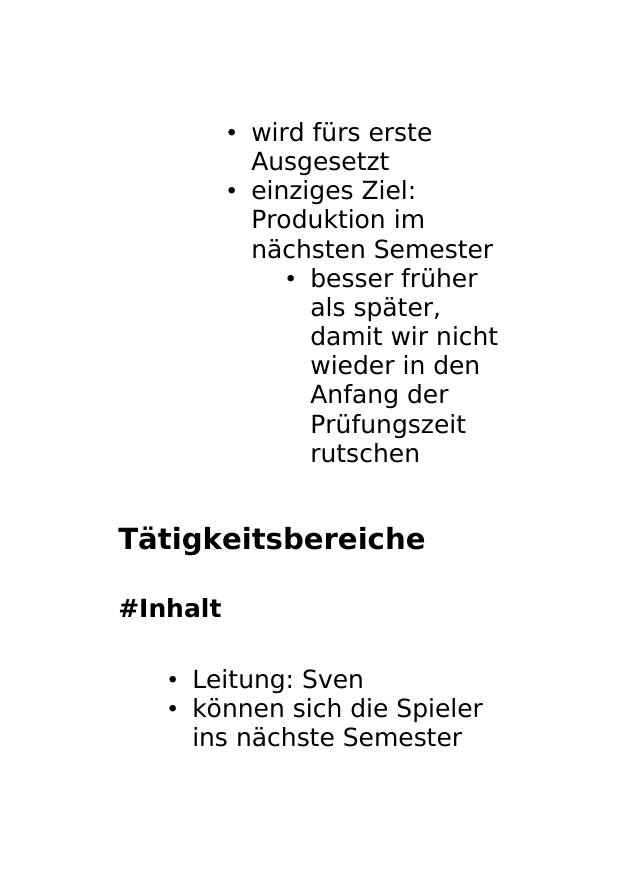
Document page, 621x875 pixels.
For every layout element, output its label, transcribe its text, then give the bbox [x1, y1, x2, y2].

list wird fürs erste Ausgesetzt [236, 118, 502, 176]
list Leitung: Sven [177, 665, 502, 694]
subtitle #Inhalt [118, 594, 502, 623]
subtitle Tätigkeitsbereiche [118, 523, 502, 557]
list einziges Ziel: Produktion im nächsten Semester [236, 176, 502, 264]
list besser früher als später, damit wir nicht wieder in den Anfang der Prüfungszeit rutschen [295, 264, 502, 468]
list können sich die Spieler ins nächste Semester [177, 694, 502, 753]
